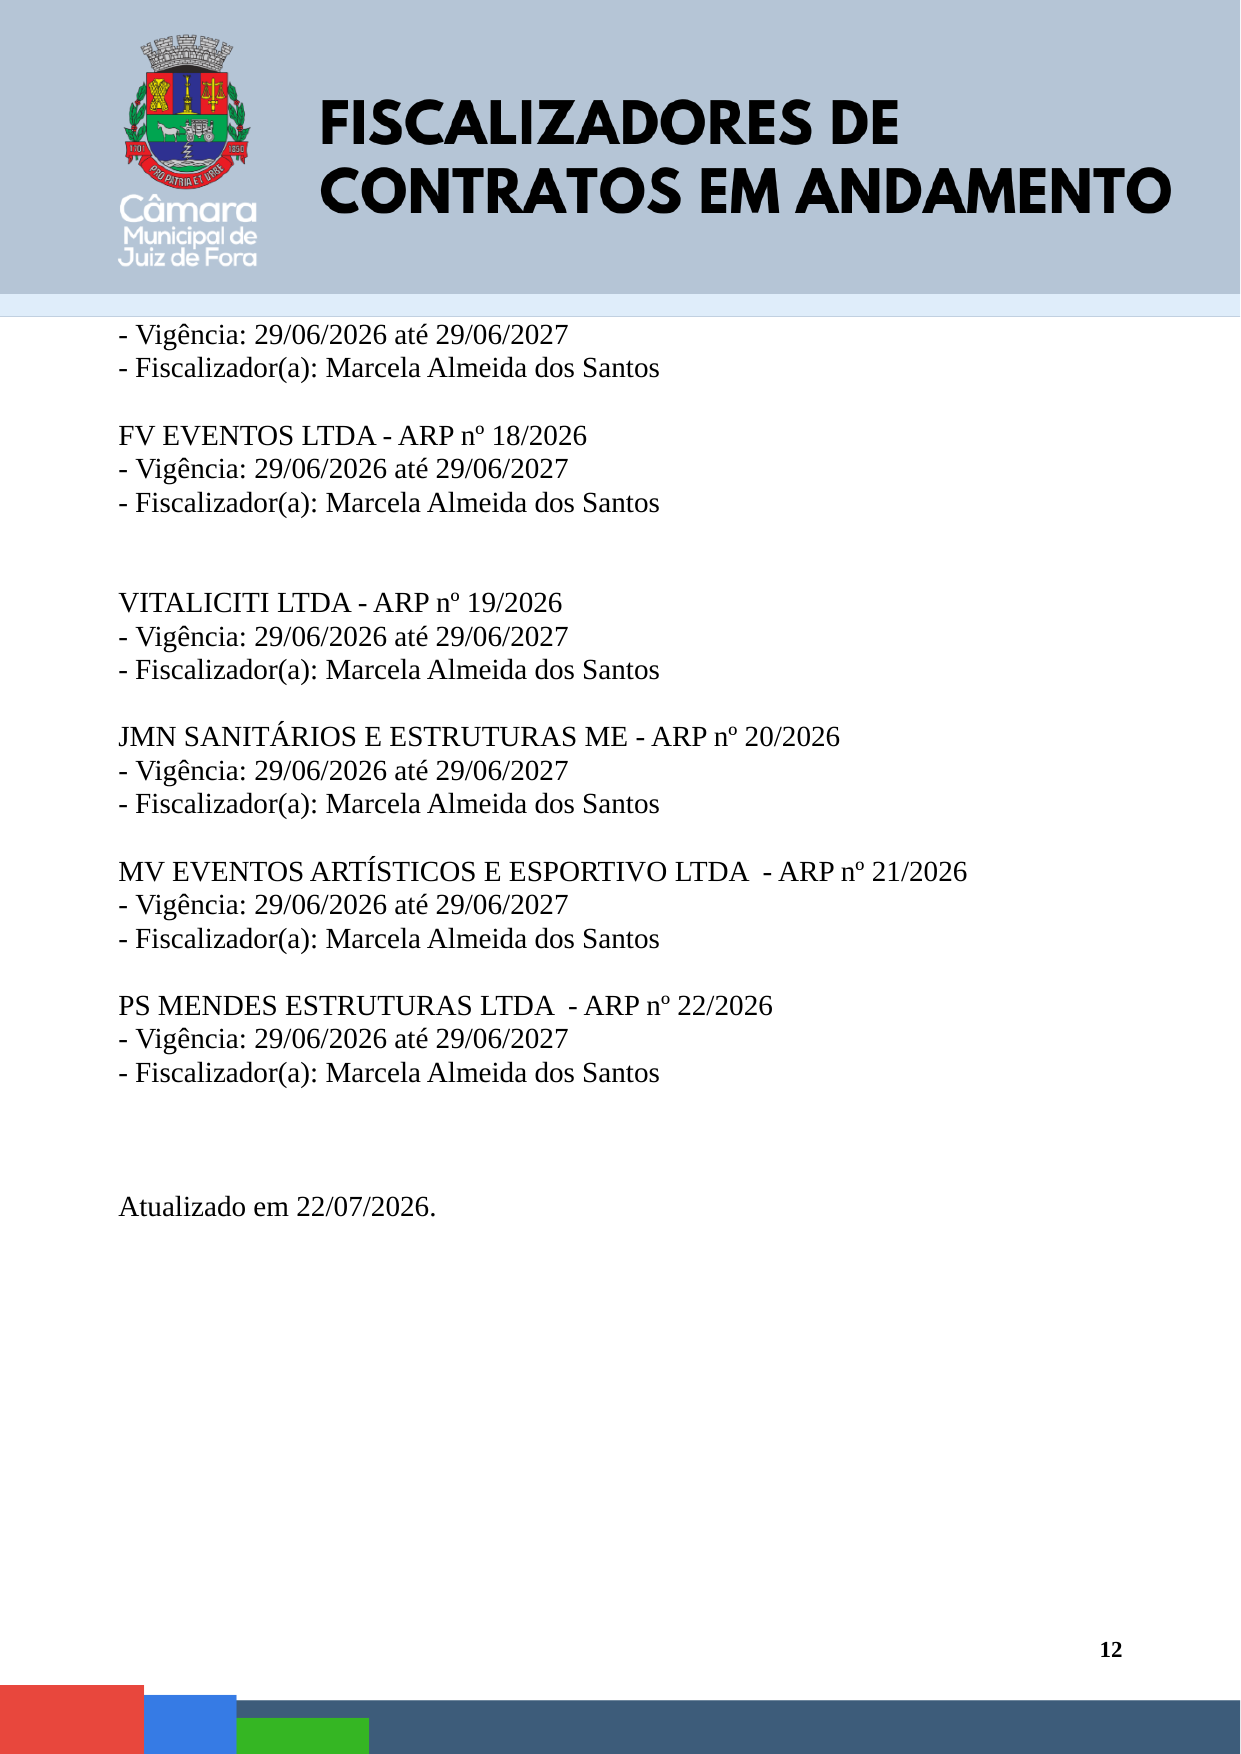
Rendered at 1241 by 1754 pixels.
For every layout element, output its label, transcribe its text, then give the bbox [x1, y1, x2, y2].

text - Fiscalizador(a): Marcela Almeida dos Santos [118, 1055, 1122, 1088]
text - Fiscalizador(a): Marcela Almeida dos Santos [118, 652, 1122, 686]
picture [0, 1685, 1241, 1754]
text - Fiscalizador(a): Marcela Almeida dos Santos [118, 351, 1122, 384]
text - Vigência: 29/06/2026 até 29/06/2027 [118, 1021, 1122, 1055]
text JMN SANITÁRIOS E ESTRUTURAS ME - ARP nº 20/2026 [118, 719, 1122, 753]
text - Fiscalizador(a): Marcela Almeida dos Santos [118, 787, 1122, 820]
text Atualizado em 22/07/2026. [118, 1189, 1122, 1223]
text - Vigência: 29/06/2026 até 29/06/2027 [118, 317, 1122, 351]
text - Vigência: 29/06/2026 até 29/06/2027 [118, 887, 1122, 921]
text MV EVENTOS ARTÍSTICOS E ESPORTIVO LTDA - ARP nº 21/2026 [118, 854, 1122, 887]
picture [0, 0, 1241, 317]
text PS MENDES ESTRUTURAS LTDA - ARP nº 22/2026 [118, 988, 1122, 1021]
text - Vigência: 29/06/2026 até 29/06/2027 [118, 619, 1122, 652]
text - Fiscalizador(a): Marcela Almeida dos Santos [118, 921, 1122, 954]
text FV EVENTOS LTDA - ARP nº 18/2026 [118, 418, 1122, 451]
text VITALICITI LTDA - ARP nº 19/2026 [118, 585, 1122, 619]
text - Vigência: 29/06/2026 até 29/06/2027 [118, 451, 1122, 485]
text - Fiscalizador(a): Marcela Almeida dos Santos [118, 485, 1122, 518]
text - Vigência: 29/06/2026 até 29/06/2027 [118, 753, 1122, 787]
